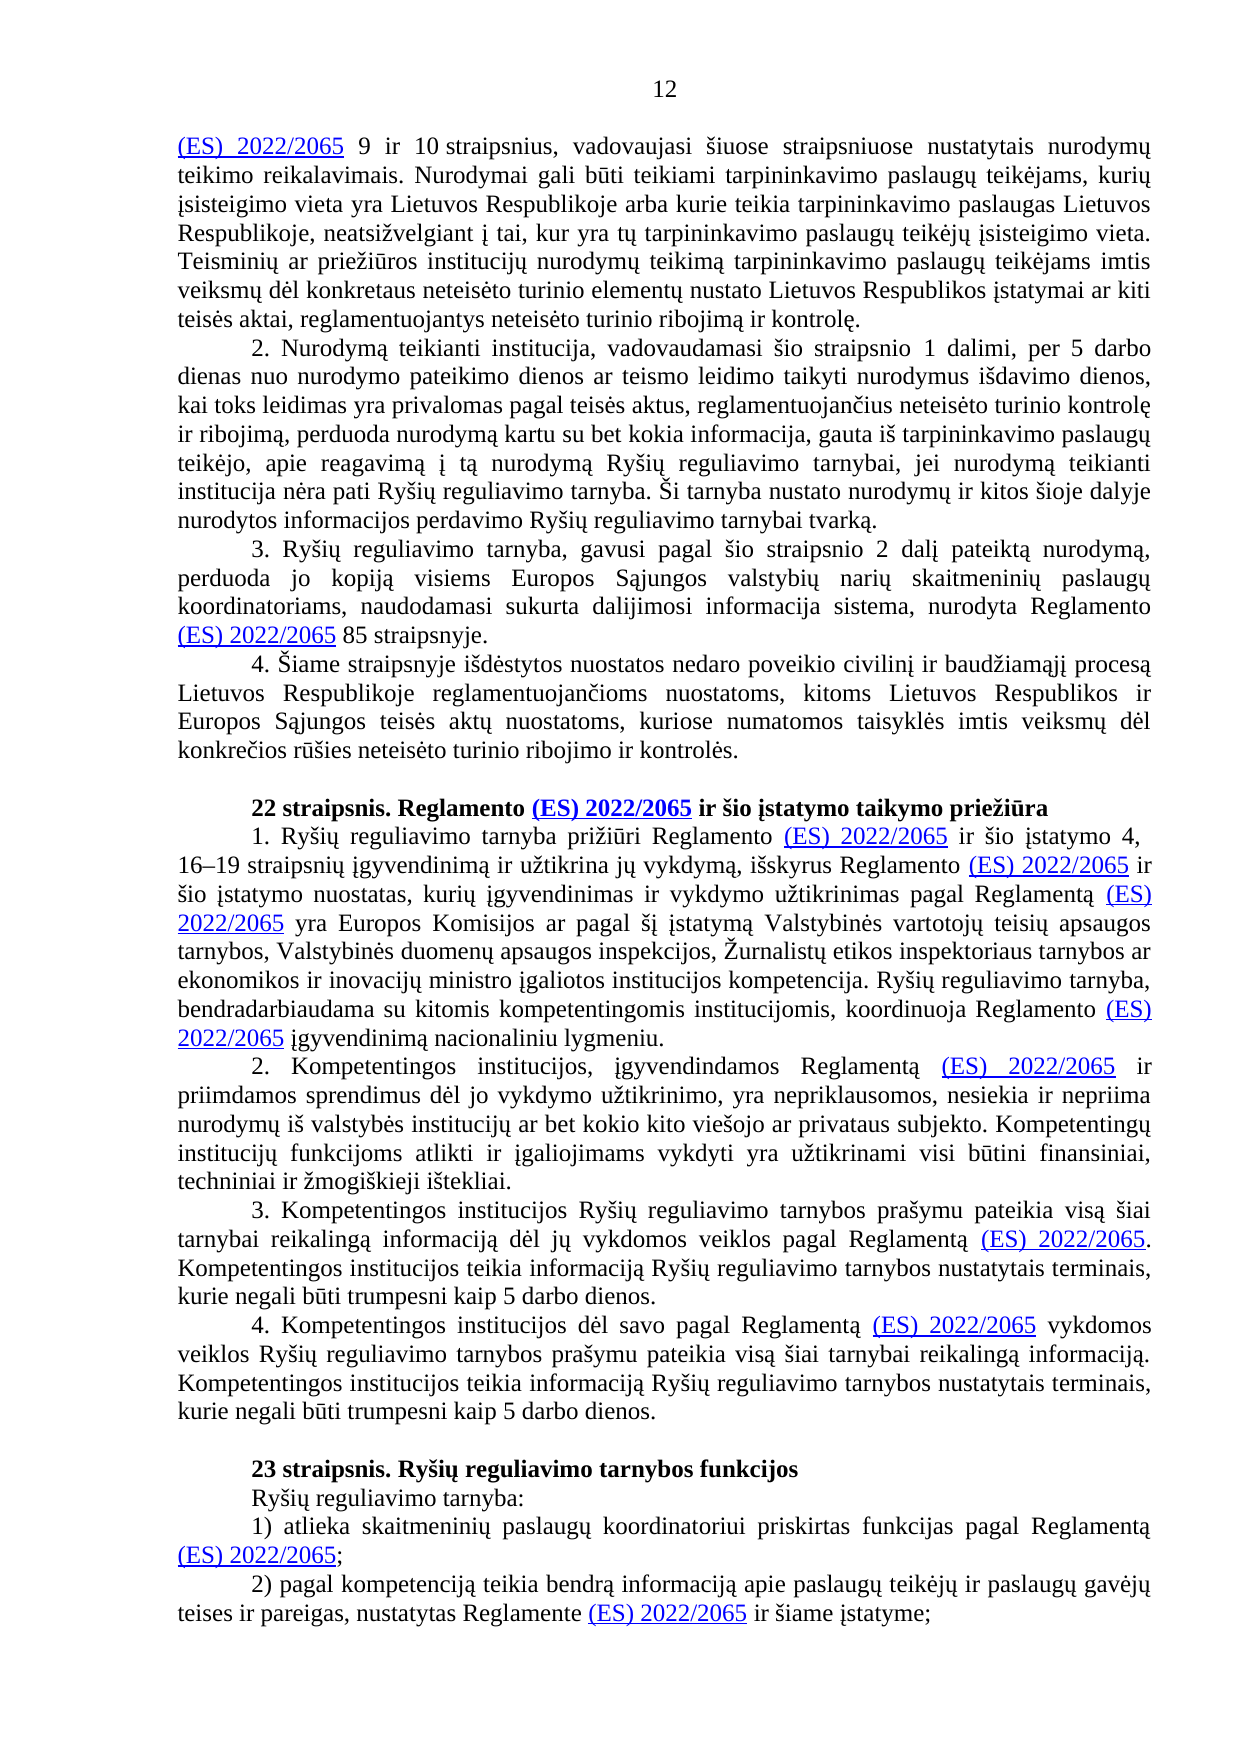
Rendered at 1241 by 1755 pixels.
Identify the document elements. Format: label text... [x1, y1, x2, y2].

text 2. Kompetentingos institucijos, įgyvendindamos Reglamentą (ES) 2022/2065 ir priimdamos sprendimus dėl jo vykdymo užtikrinimo, yra nepriklausomos, nesiekia ir nepriima nurodymų iš valstybės institucijų ar bet kokio kito viešojo ar privataus subjekto. Kompetentingų institucijų funkcijoms atlikti ir įgaliojimams vykdyti yra užtikrinami visi būtini finansiniai, techniniai ir žmogiškieji ištekliai. [177, 1051, 1152, 1195]
text 22 straipsnis. Reglamento (ES) 2022/2065 ir šio įstatymo taikymo priežiūra [177, 793, 1152, 821]
text 1. Ryšių reguliavimo tarnyba prižiūri Reglamento (ES) 2022/2065 ir šio įstatymo 4, 16–19 straipsnių įgyvendinimą ir užtikrina jų vykdymą, išskyrus Reglamento (ES) 2022/2065 ir šio įstatymo nuostatas, kurių įgyvendinimas ir vykdymo užtikrinimas pagal Reglamentą (ES) 2022/2065 yra Europos Komisijos ar pagal šį įstatymą Valstybinės vartotojų teisių apsaugos tarnybos, Valstybinės duomenų apsaugos inspekcijos, Žurnalistų etikos inspektoriaus tarnybos ar ekonomikos ir inovacijų ministro įgaliotos institucijos kompetencija. Ryšių reguliavimo tarnyba, bendradarbiaudama su kitomis kompetentingomis institucijomis, koordinuoja Reglamento (ES) 2022/2065 įgyvendinimą nacionaliniu lygmeniu. [177, 821, 1152, 1051]
text 3. Ryšių reguliavimo tarnyba, gavusi pagal šio straipsnio 2 dalį pateiktą nurodymą, perduoda jo kopiją visiems Europos Sąjungos valstybių narių skaitmeninių paslaugų koordinatoriams, naudodamasi sukurta dalijimosi informacija sistema, nurodyta Reglamento (ES) 2022/2065 85 straipsnyje. [177, 534, 1152, 649]
text Ryšių reguliavimo tarnyba: [177, 1483, 1152, 1511]
text (ES) 2022/2065 9 ir 10 straipsnius, vadovaujasi šiuose straipsniuose nustatytais nurodymų teikimo reikalavimais. Nurodymai gali būti teikiami tarpininkavimo paslaugų teikėjams, kurių įsisteigimo vieta yra Lietuvos Respublikoje arba kurie teikia tarpininkavimo paslaugas Lietuvos Respublikoje, neatsižvelgiant į tai, kur yra tų tarpininkavimo paslaugų teikėjų įsisteigimo vieta. Teisminių ar priežiūros institucijų nurodymų teikimą tarpininkavimo paslaugų teikėjams imtis veiksmų dėl konkretaus neteisėto turinio elementų nustato Lietuvos Respublikos įstatymai ar kiti teisės aktai, reglamentuojantys neteisėto turinio ribojimą ir kontrolę. [177, 131, 1152, 333]
text 23 straipsnis. Ryšių reguliavimo tarnybos funkcijos [177, 1454, 1152, 1483]
text 2. Nurodymą teikianti institucija, vadovaudamasi šio straipsnio 1 dalimi, per 5 darbo dienas nuo nurodymo pateikimo dienos ar teismo leidimo taikyti nurodymus išdavimo dienos, kai toks leidimas yra privalomas pagal teisės aktus, reglamentuojančius neteisėto turinio kontrolę ir ribojimą, perduoda nurodymą kartu su bet kokia informacija, gauta iš tarpininkavimo paslaugų teikėjo, apie reagavimą į tą nurodymą Ryšių reguliavimo tarnybai, jei nurodymą teikianti institucija nėra pati Ryšių reguliavimo tarnyba. Ši tarnyba nustato nurodymų ir kitos šioje dalyje nurodytos informacijos perdavimo Ryšių reguliavimo tarnybai tvarką. [177, 333, 1152, 534]
text 4. Kompetentingos institucijos dėl savo pagal Reglamentą (ES) 2022/2065 vykdomos veiklos Ryšių reguliavimo tarnybos prašymu pateikia visą šiai tarnybai reikalingą informaciją. Kompetentingos institucijos teikia informaciją Ryšių reguliavimo tarnybos nustatytais terminais, kurie negali būti trumpesni kaip 5 darbo dienos. [177, 1310, 1152, 1425]
text 2) pagal kompetenciją teikia bendrą informaciją apie paslaugų teikėjų ir paslaugų gavėjų teises ir pareigas, nustatytas Reglamente (ES) 2022/2065 ir šiame įstatyme; [177, 1569, 1152, 1626]
text 4. Šiame straipsnyje išdėstytos nuostatos nedaro poveikio civilinį ir baudžiamąjį procesą Lietuvos Respublikoje reglamentuojančioms nuostatoms, kitoms Lietuvos Respublikos ir Europos Sąjungos teisės aktų nuostatoms, kuriose numatomos taisyklės imtis veiksmų dėl konkrečios rūšies neteisėto turinio ribojimo ir kontrolės. [177, 649, 1152, 764]
text 1) atlieka skaitmeninių paslaugų koordinatoriui priskirtas funkcijas pagal Reglamentą (ES) 2022/2065; [177, 1511, 1152, 1569]
text 3. Kompetentingos institucijos Ryšių reguliavimo tarnybos prašymu pateikia visą šiai tarnybai reikalingą informaciją dėl jų vykdomos veiklos pagal Reglamentą (ES) 2022/2065. Kompetentingos institucijos teikia informaciją Ryšių reguliavimo tarnybos nustatytais terminais, kurie negali būti trumpesni kaip 5 darbo dienos. [177, 1195, 1152, 1310]
